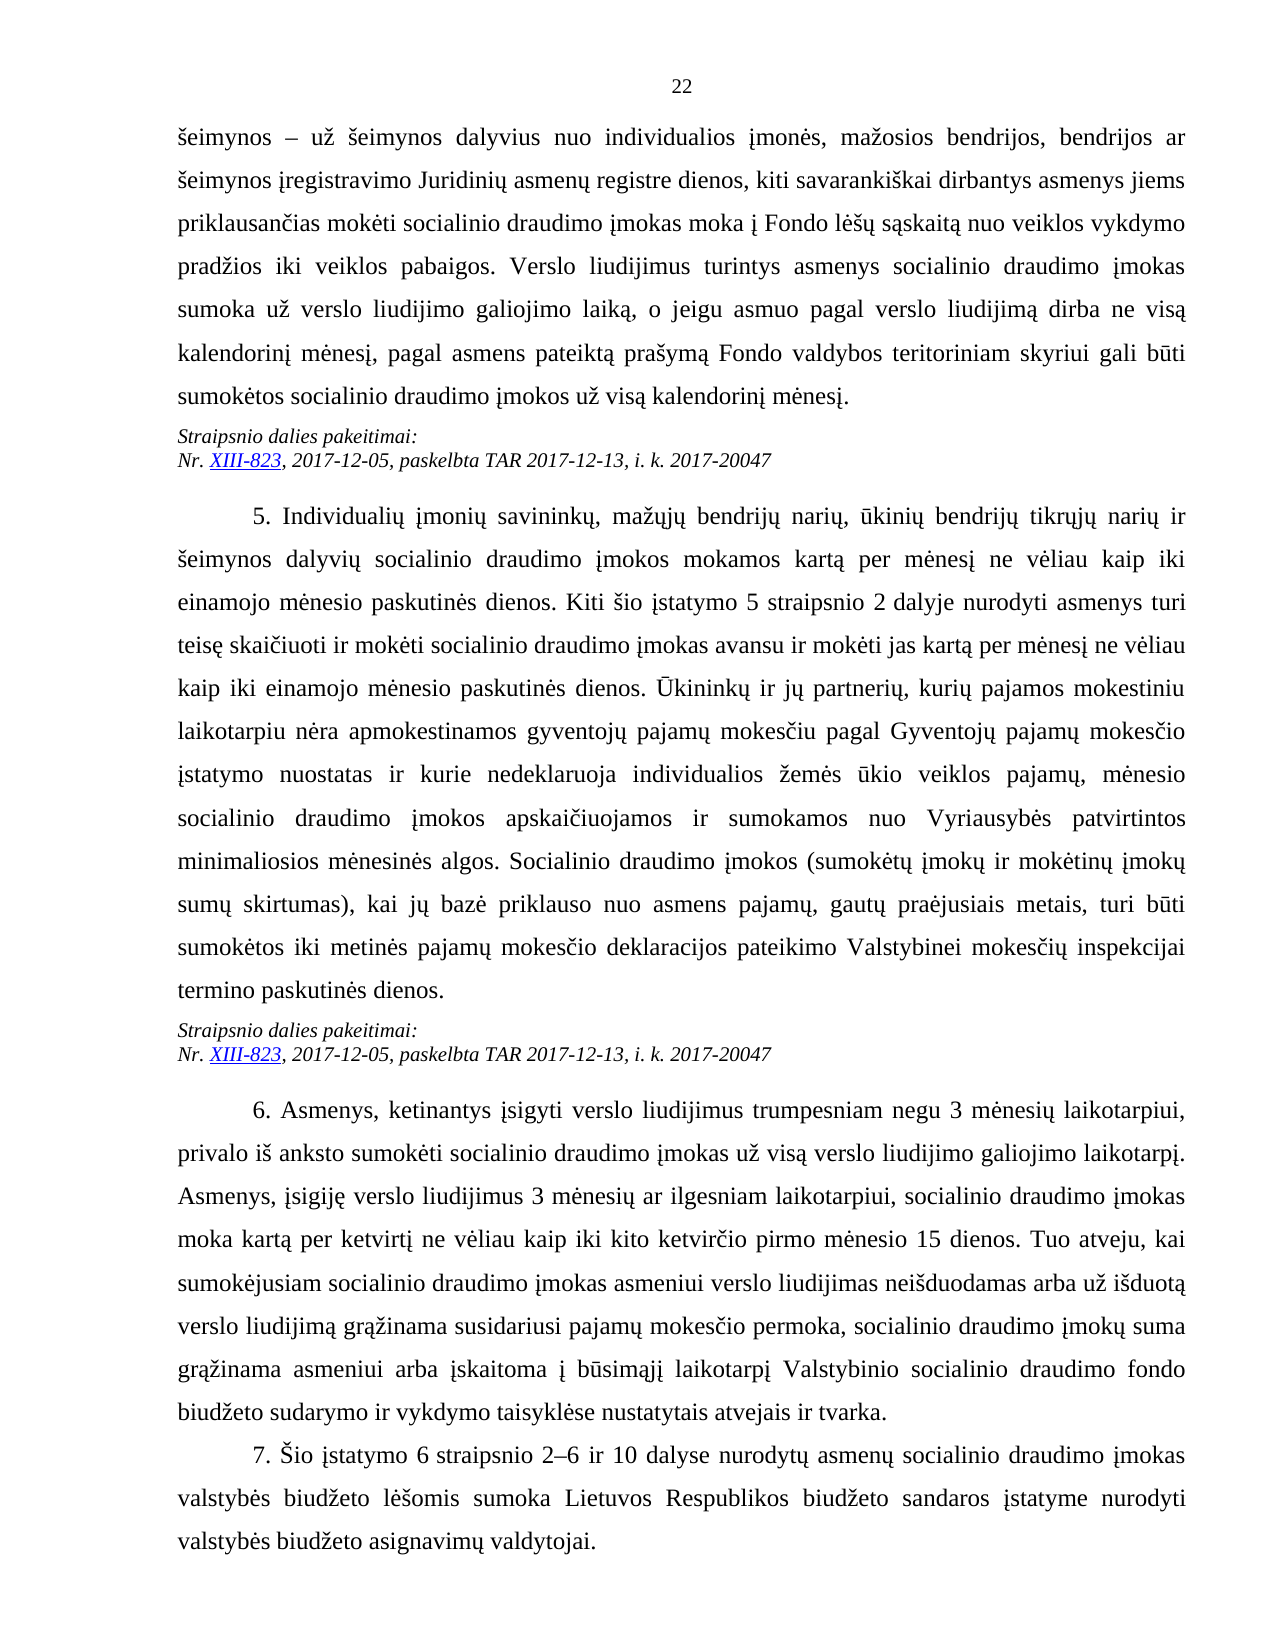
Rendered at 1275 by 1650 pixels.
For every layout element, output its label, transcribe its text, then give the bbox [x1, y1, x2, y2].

text 7. Šio įstatymo 6 straipsnio 2–6 ir 10 dalyse nurodytų asmenų socialinio draudimo įmokas valstybės biudžeto lėšomis sumoka Lietuvos Respublikos biudžeto sandaros įstatyme nurodyti valstybės biudžeto asignavimų valdytojai. [177, 1440, 1186, 1555]
text 5. Individualių įmonių savininkų, mažųjų bendrijų narių, ūkinių bendrijų tikrųjų narių ir šeimynos dalyvių socialinio draudimo įmokos mokamos kartą per mėnesį ne vėliau kaip iki einamojo mėnesio paskutinės dienos. Kiti šio įstatymo 5 straipsnio 2 dalyje nurodyti asmenys turi teisę skaičiuoti ir mokėti socialinio draudimo įmokas avansu ir mokėti jas kartą per mėnesį ne vėliau kaip iki einamojo mėnesio paskutinės dienos. Ūkininkų ir jų partnerių, kurių pajamos mokestiniu laikotarpiu nėra apmokestinamos gyventojų pajamų mokesčiu pagal Gyventojų pajamų mokesčio įstatymo nuostatas ir kurie nedeklaruoja individualios žemės ūkio veiklos pajamų, mėnesio socialinio draudimo įmokos apskaičiuojamos ir sumokamos nuo Vyriausybės patvirtintos minimaliosios mėnesinės algos. Socialinio draudimo įmokos (sumokėtų įmokų ir mokėtinų įmokų sumų skirtumas), kai jų bazė priklauso nuo asmens pajamų, gautų praėjusiais metais, turi būti sumokėtos iki metinės pajamų mokesčio deklaracijos pateikimo Valstybinei mokesčių inspekcijai termino paskutinės dienos. [177, 501, 1186, 1004]
text Nr. XIII-823, 2017-12-05, paskelbta TAR 2017-12-13, i. k. 2017-20047 [177, 1042, 1186, 1066]
text Straipsnio dalies pakeitimai: [177, 424, 1186, 448]
text Straipsnio dalies pakeitimai: [177, 1018, 1186, 1042]
text 6. Asmenys, ketinantys įsigyti verslo liudijimus trumpesniam negu 3 mėnesių laikotarpiui, privalo iš anksto sumokėti socialinio draudimo įmokas už visą verslo liudijimo galiojimo laikotarpį. Asmenys, įsigiję verslo liudijimus 3 mėnesių ar ilgesniam laikotarpiui, socialinio draudimo įmokas moka kartą per ketvirtį ne vėliau kaip iki kito ketvirčio pirmo mėnesio 15 dienos. Tuo atveju, kai sumokėjusiam socialinio draudimo įmokas asmeniui verslo liudijimas neišduodamas arba už išduotą verslo liudijimą grąžinama susidariusi pajamų mokesčio permoka, socialinio draudimo įmokų suma grąžinama asmeniui arba įskaitoma į būsimąjį laikotarpį Valstybinio socialinio draudimo fondo biudžeto sudarymo ir vykdymo taisyklėse nustatytais atvejais ir tvarka. [177, 1095, 1186, 1426]
text Nr. XIII-823, 2017-12-05, paskelbta TAR 2017-12-13, i. k. 2017-20047 [177, 448, 1186, 472]
text šeimynos – už šeimynos dalyvius nuo individualios įmonės, mažosios bendrijos, bendrijos ar šeimynos įregistravimo Juridinių asmenų registre dienos, kiti savarankiškai dirbantys asmenys jiems priklausančias mokėti socialinio draudimo įmokas moka į Fondo lėšų sąskaitą nuo veiklos vykdymo pradžios iki veiklos pabaigos. Verslo liudijimus turintys asmenys socialinio draudimo įmokas sumoka už verslo liudijimo galiojimo laiką, o jeigu asmuo pagal verslo liudijimą dirba ne visą kalendorinį mėnesį, pagal asmens pateiktą prašymą Fondo valdybos teritoriniam skyriui gali būti sumokėtos socialinio draudimo įmokos už visą kalendorinį mėnesį. [177, 122, 1186, 409]
